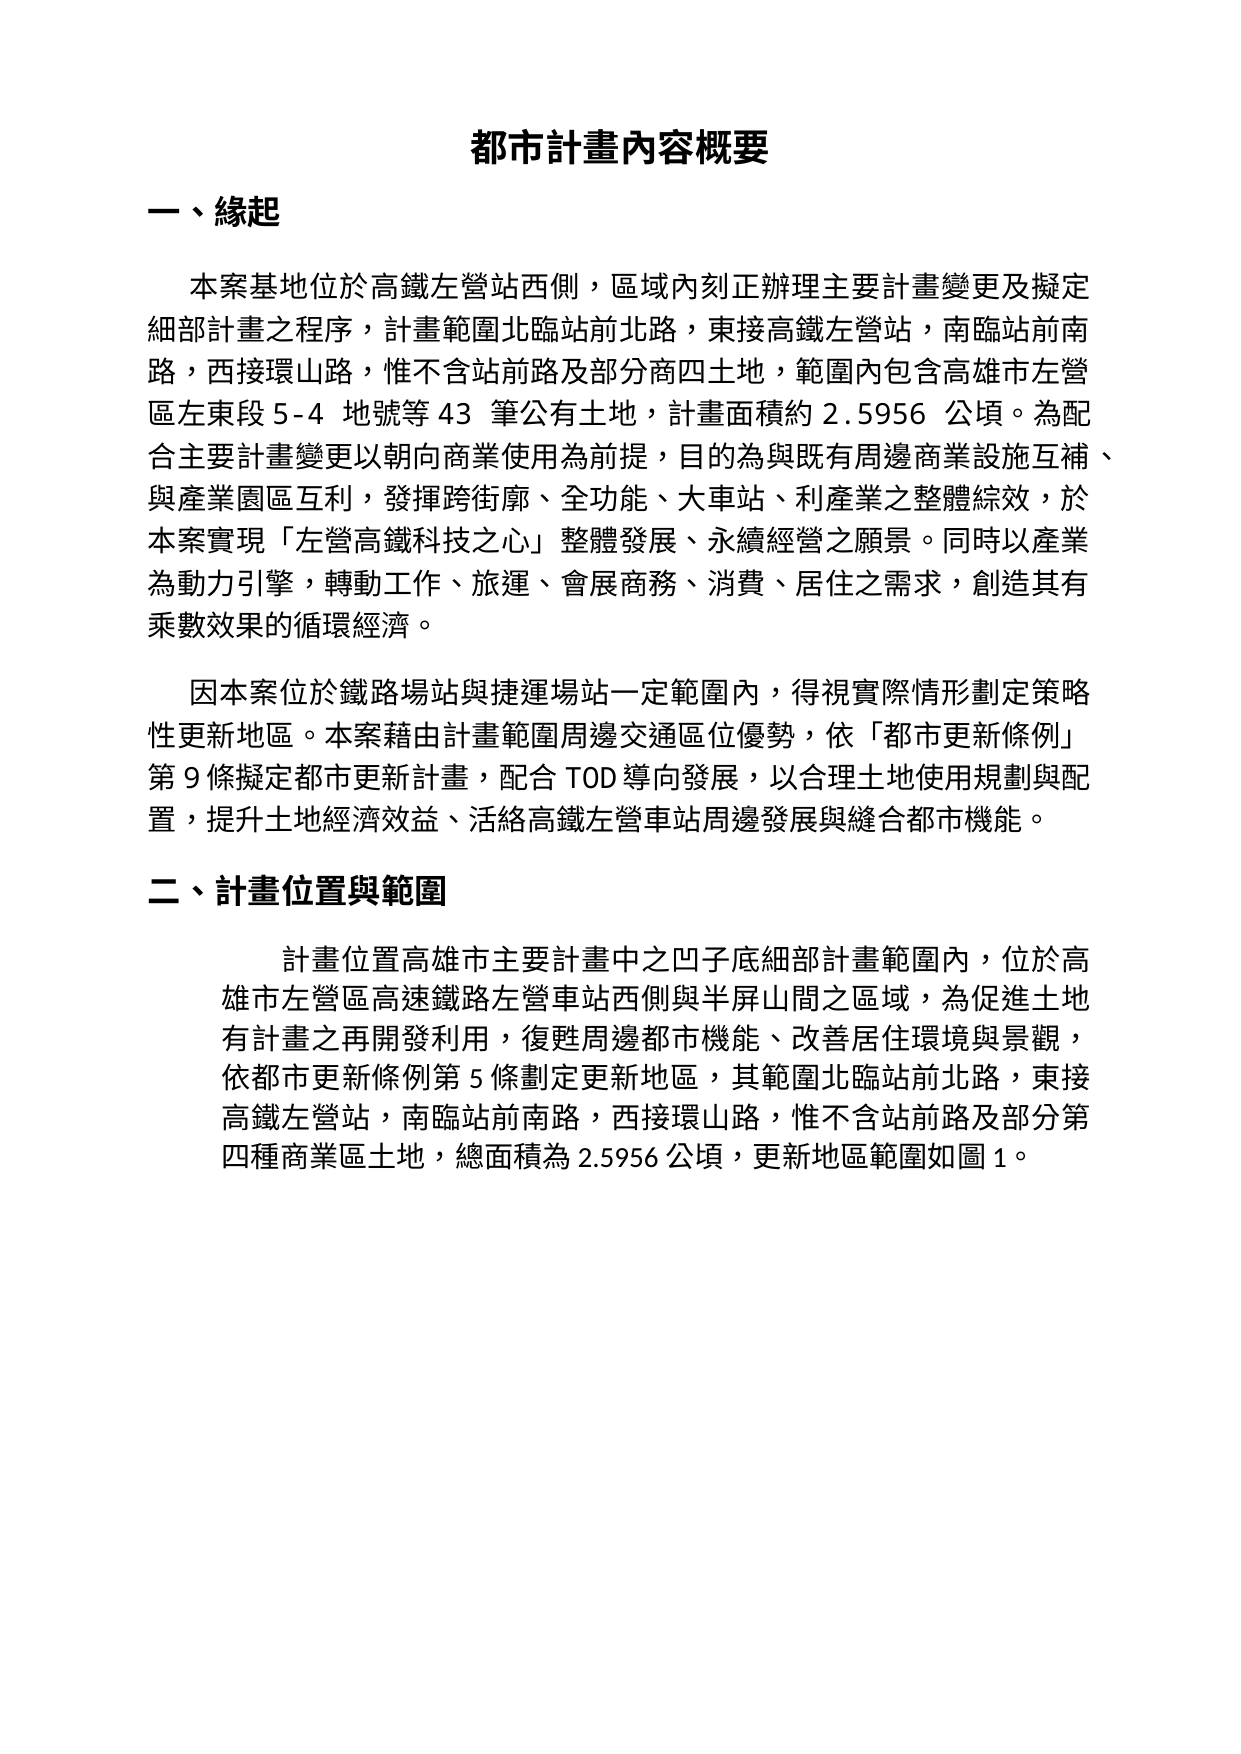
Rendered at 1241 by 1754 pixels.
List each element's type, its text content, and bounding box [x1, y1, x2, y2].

text 因本案位於鐵路場站與捷運場站一定範圍內，得視實際情形劃定策略性更新地區。本案藉由計畫範圍周邊交通區位優勢，依「都市更新條例」第9條擬定都市更新計畫，配合TOD導向發展，以合理土地使用規劃與配置，提升土地經濟效益、活絡高鐵左營車站周邊發展與縫合都市機能。 [148, 670, 1092, 839]
text 都市計畫內容概要 [148, 118, 1092, 172]
text 本案基地位於高鐵左營站西側，區域內刻正辦理主要計畫變更及擬定細部計畫之程序，計畫範圍北臨站前北路，東接高鐵左營站，南臨站前南路，西接環山路，惟不含站前路及部分商四土地，範圍內包含高雄市左營區左東段5-4 地號等43 筆公有土地，計畫面積約2.5956 公頃。為配合主要計畫變更以朝向商業使用為前提，目的為與既有周邊商業設施互補、與產業園區互利，發揮跨街廓、全功能、大車站、利產業之整體綜效，於本案實現「左營高鐵科技之心」整體發展、永續經營之願景。同時以產業為動力引擎，轉動工作、旅運、會展商務、消費、居住之需求，創造其有乘數效果的循環經濟。 [148, 264, 1092, 645]
text 計畫位置高雄市主要計畫中之凹子底細部計畫範圍內，位於高雄市左營區高速鐵路左營車站西側與半屏山間之區域，為促進土地有計畫之再開發利用，復甦周邊都市機能、改善居住環境與景觀，依都市更新條例第5條劃定更新地區，其範圍北臨站前北路，東接高鐵左營站，南臨站前南路，西接環山路，惟不含站前路及部分第四種商業區土地，總面積為2.5956 公頃，更新地區範圍如圖1。 [221, 938, 1092, 1176]
text 一、緣起 [148, 191, 1092, 233]
text 二、計畫位置與範圍 [148, 870, 1092, 912]
